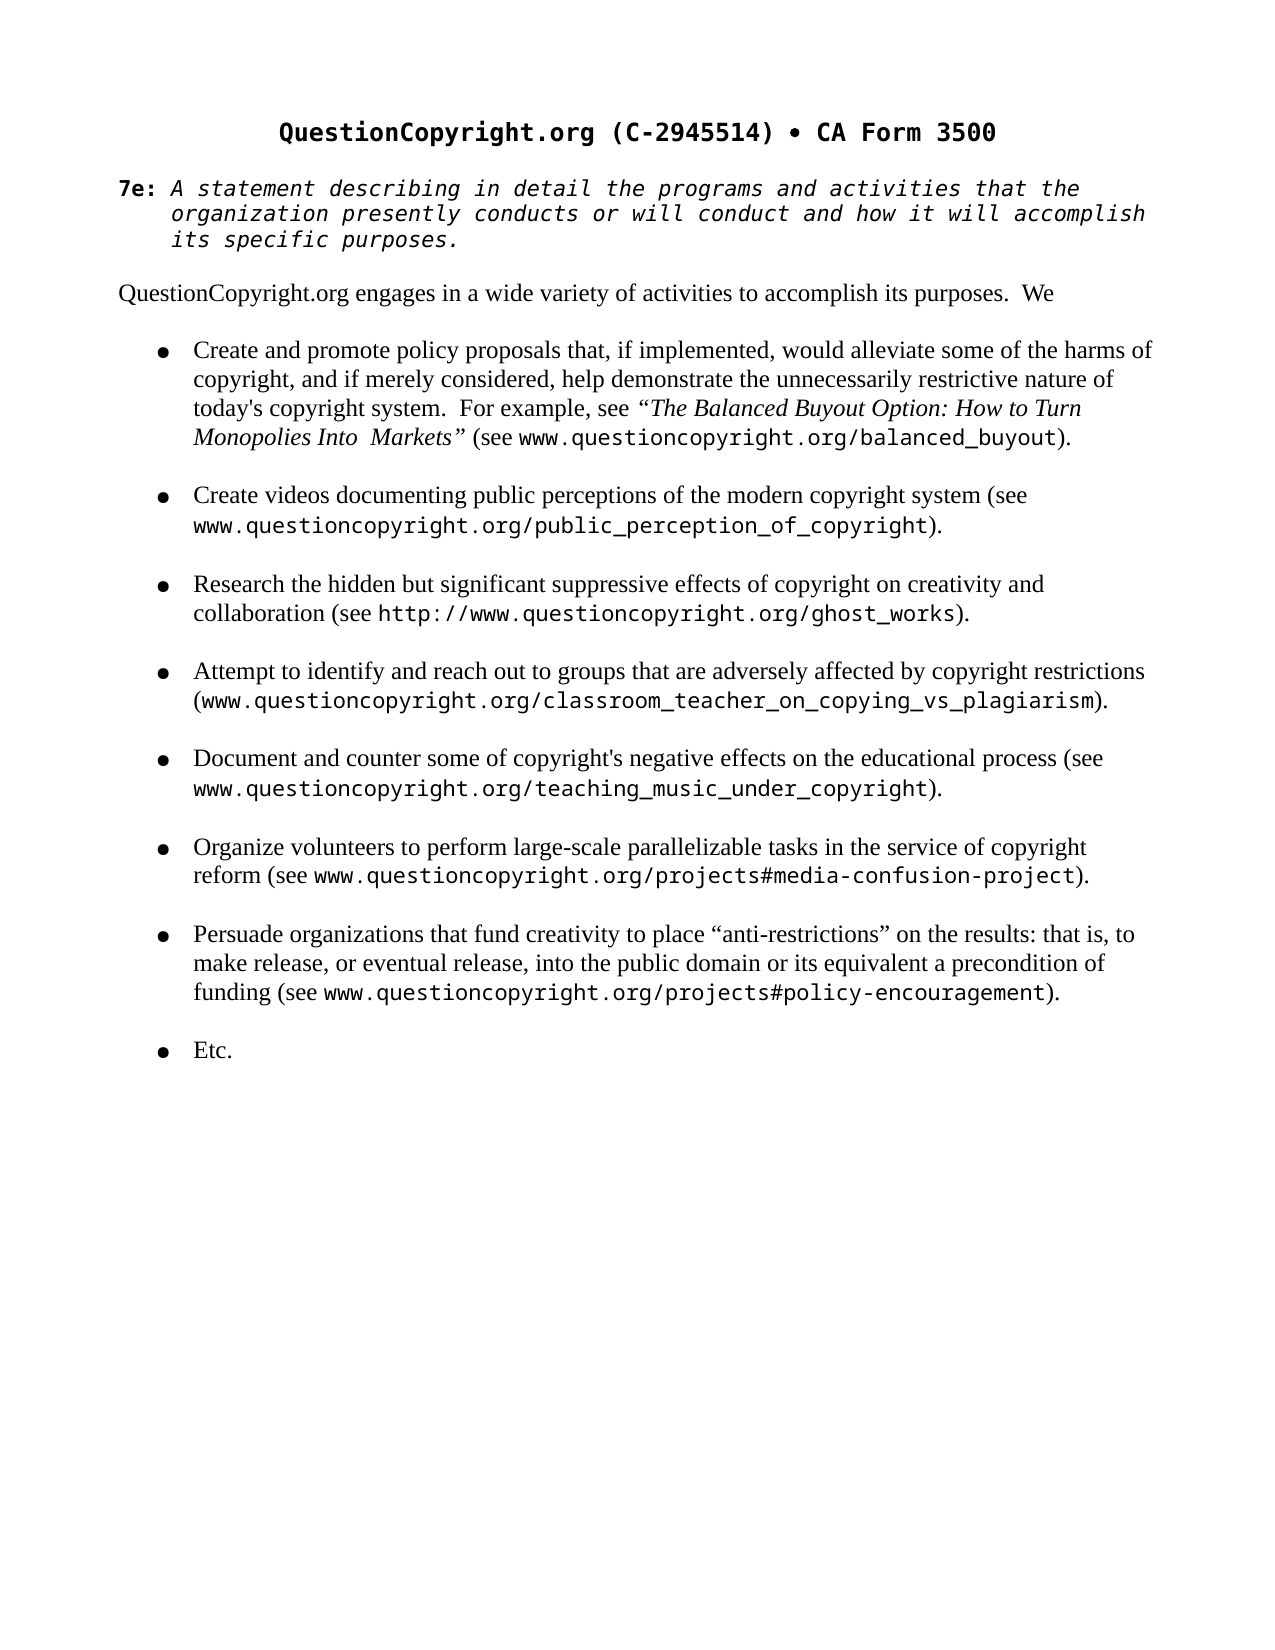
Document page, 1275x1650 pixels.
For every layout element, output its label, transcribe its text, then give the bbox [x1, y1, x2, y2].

text QuestionCopyright.org engages in a wide variety of activities to accomplish its purposes. We [118, 278, 1157, 307]
text organization presently conducts or will conduct and how it will accomplish [118, 202, 1157, 227]
list Research the hidden but significant suppressive effects of copyright on creativity and collaboration (see http://www.questioncopyright.org/ghost_works). [156, 569, 1157, 627]
text its specific purposes. [118, 227, 1157, 253]
list Document and counter some of copyright's negative effects on the educational process (see www.questioncopyright.org/teaching_music_under_copyright). [156, 743, 1157, 803]
text QuestionCopyright.org (C-2945514)  CA Form 3500 [118, 118, 1157, 147]
list Etc. [156, 1035, 1157, 1064]
list Create videos documenting public perceptions of the modern copyright system (see www.questioncopyright.org/public_perception_of_copyright). [156, 480, 1157, 540]
list Organize volunteers to perform large-scale parallelizable tasks in the service of copyright reform (see www.questioncopyright.org/projects#media-confusion-project). [156, 832, 1157, 890]
text 7e: A statement describing in detail the programs and activities that the [118, 176, 1157, 202]
list Attempt to identify and reach out to groups that are adversely affected by copyright restrictions (www.questioncopyright.org/classroom_teacher_on_copying_vs_plagiarism). [156, 656, 1157, 714]
list Persuade organizations that fund creativity to place “anti-restrictions” on the results: that is, to make release, or eventual release, into the public domain or its equivalent a precondition of funding (see www.questioncopyright.org/projects#policy-encouragement). [156, 919, 1157, 1006]
list Create and promote policy proposals that, if implemented, would alleviate some of the harms of copyright, and if merely considered, help demonstrate the unnecessarily restrictive nature of today's copyright system. For example, see “The Balanced Buyout Option: How to Turn Monopolies Into Markets” (see www.questioncopyright.org/balanced_buyout). [156, 336, 1157, 452]
